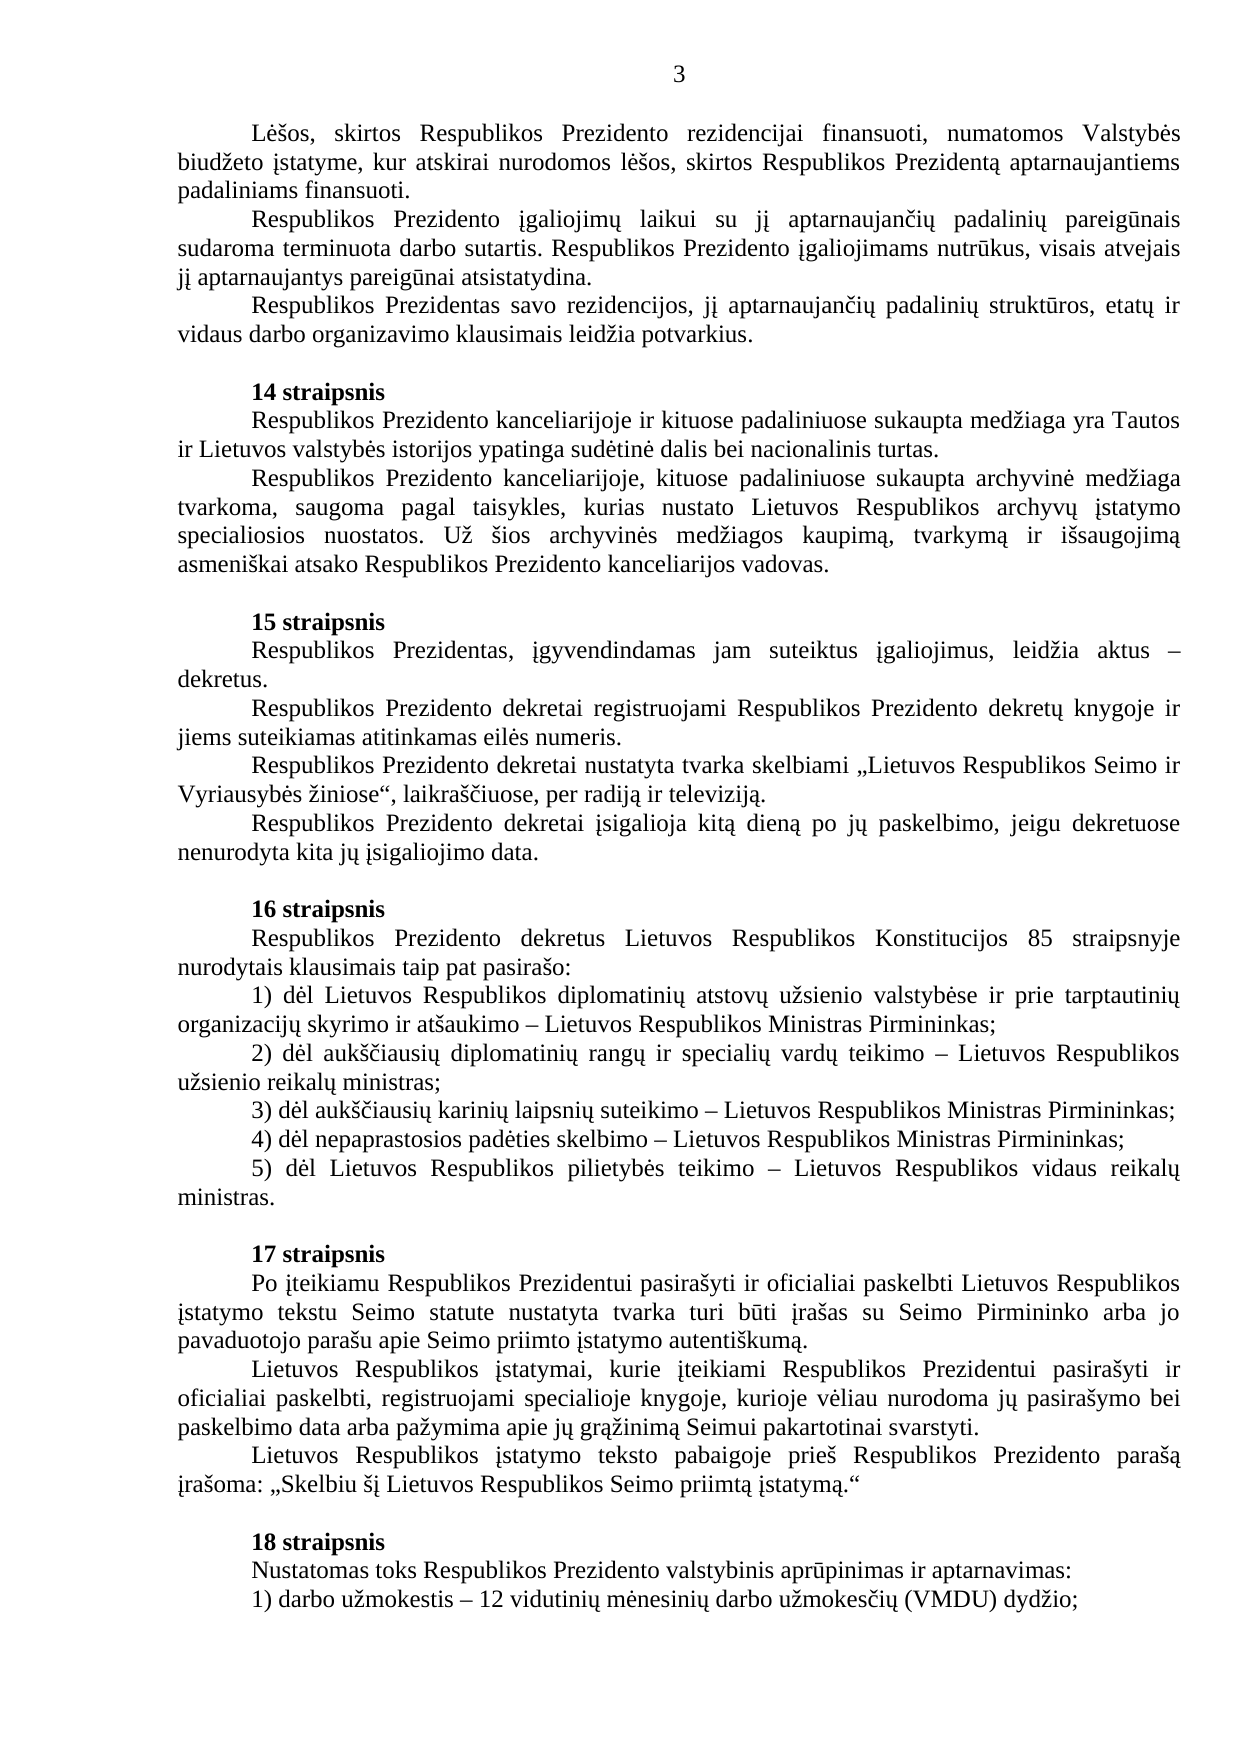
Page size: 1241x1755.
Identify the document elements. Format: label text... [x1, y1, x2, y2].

text Respublikos Prezidentas savo rezidencijos, jį aptarnaujančių padalinių struktūros, etatų ir vidaus darbo organizavimo klausimais leidžia potvarkius. [177, 291, 1181, 348]
text 4) dėl nepaprastosios padėties skelbimo – Lietuvos Respublikos Ministras Pirmininkas; [177, 1124, 1181, 1153]
text 3) dėl aukščiausių karinių laipsnių suteikimo – Lietuvos Respublikos Ministras Pirmininkas; [177, 1096, 1181, 1124]
text Nustatomas toks Respublikos Prezidento valstybinis aprūpinimas ir aptarnavimas: [177, 1556, 1181, 1584]
text Lietuvos Respublikos įstatymai, kurie įteikiami Respublikos Prezidentui pasirašyti ir oficialiai paskelbti, registruojami specialioje knygoje, kurioje vėliau nurodoma jų pasirašymo bei paskelbimo data arba pažymima apie jų grąžinimą Seimui pakartotinai svarstyti. [177, 1354, 1181, 1441]
text 15 straipsnis [177, 607, 1181, 636]
text 14 straipsnis [177, 377, 1181, 406]
text Respublikos Prezidento dekretus Lietuvos Respublikos Konstitucijos 85 straipsnyje nurodytais klausimais taip pat pasirašo: [177, 923, 1181, 981]
text Respublikos Prezidento dekretai įsigalioja kitą dieną po jų paskelbimo, jeigu dekretuose nenurodyta kita jų įsigaliojimo data. [177, 808, 1181, 866]
text Respublikos Prezidento dekretai nustatyta tvarka skelbiami „Lietuvos Respublikos Seimo ir Vyriausybės žiniose“, laikraščiuose, per radiją ir televiziją. [177, 751, 1181, 808]
text Respublikos Prezidento kanceliarijoje, kituose padaliniuose sukaupta archyvinė medžiaga tvarkoma, saugoma pagal taisykles, kurias nustato Lietuvos Respublikos archyvų įstatymo specialiosios nuostatos. Už šios archyvinės medžiagos kaupimą, tvarkymą ir išsaugojimą asmeniškai atsako Respublikos Prezidento kanceliarijos vadovas. [177, 463, 1181, 578]
text Respublikos Prezidento įgaliojimų laikui su jį aptarnaujančių padalinių pareigūnais sudaroma terminuota darbo sutartis. Respublikos Prezidento įgaliojimams nutrūkus, visais atvejais jį aptarnaujantys pareigūnai atsistatydina. [177, 204, 1181, 291]
text Respublikos Prezidentas, įgyvendindamas jam suteiktus įgaliojimus, leidžia aktus – dekretus. [177, 636, 1181, 693]
text 17 straipsnis [177, 1239, 1181, 1268]
text Lietuvos Respublikos įstatymo teksto pabaigoje prieš Respublikos Prezidento parašą įrašoma: „Skelbiu šį Lietuvos Respublikos Seimo priimtą įstatymą.“ [177, 1441, 1181, 1498]
text Lėšos, skirtos Respublikos Prezidento rezidencijai finansuoti, numatomos Valstybės biudžeto įstatyme, kur atskirai nurodomos lėšos, skirtos Respublikos Prezidentą aptarnaujantiems padaliniams finansuoti. [177, 118, 1181, 204]
text 5) dėl Lietuvos Respublikos pilietybės teikimo – Lietuvos Respublikos vidaus reikalų ministras. [177, 1153, 1181, 1211]
text 2) dėl aukščiausių diplomatinių rangų ir specialių vardų teikimo – Lietuvos Respublikos užsienio reikalų ministras; [177, 1038, 1181, 1096]
text 18 straipsnis [177, 1527, 1181, 1556]
text 1) dėl Lietuvos Respublikos diplomatinių atstovų užsienio valstybėse ir prie tarptautinių organizacijų skyrimo ir atšaukimo – Lietuvos Respublikos Ministras Pirmininkas; [177, 981, 1181, 1038]
text 1) darbo užmokestis – 12 vidutinių mėnesinių darbo užmokesčių (VMDU) dydžio; [177, 1584, 1181, 1613]
text Respublikos Prezidento dekretai registruojami Respublikos Prezidento dekretų knygoje ir jiems suteikiamas atitinkamas eilės numeris. [177, 693, 1181, 751]
text Respublikos Prezidento kanceliarijoje ir kituose padaliniuose sukaupta medžiaga yra Tautos ir Lietuvos valstybės istorijos ypatinga sudėtinė dalis bei nacionalinis turtas. [177, 406, 1181, 463]
text 16 straipsnis [177, 894, 1181, 923]
text Po įteikiamu Respublikos Prezidentui pasirašyti ir oficialiai paskelbti Lietuvos Respublikos įstatymo tekstu Seimo statute nustatyta tvarka turi būti įrašas su Seimo Pirmininko arba jo pavaduotojo parašu apie Seimo priimto įstatymo autentiškumą. [177, 1268, 1181, 1354]
